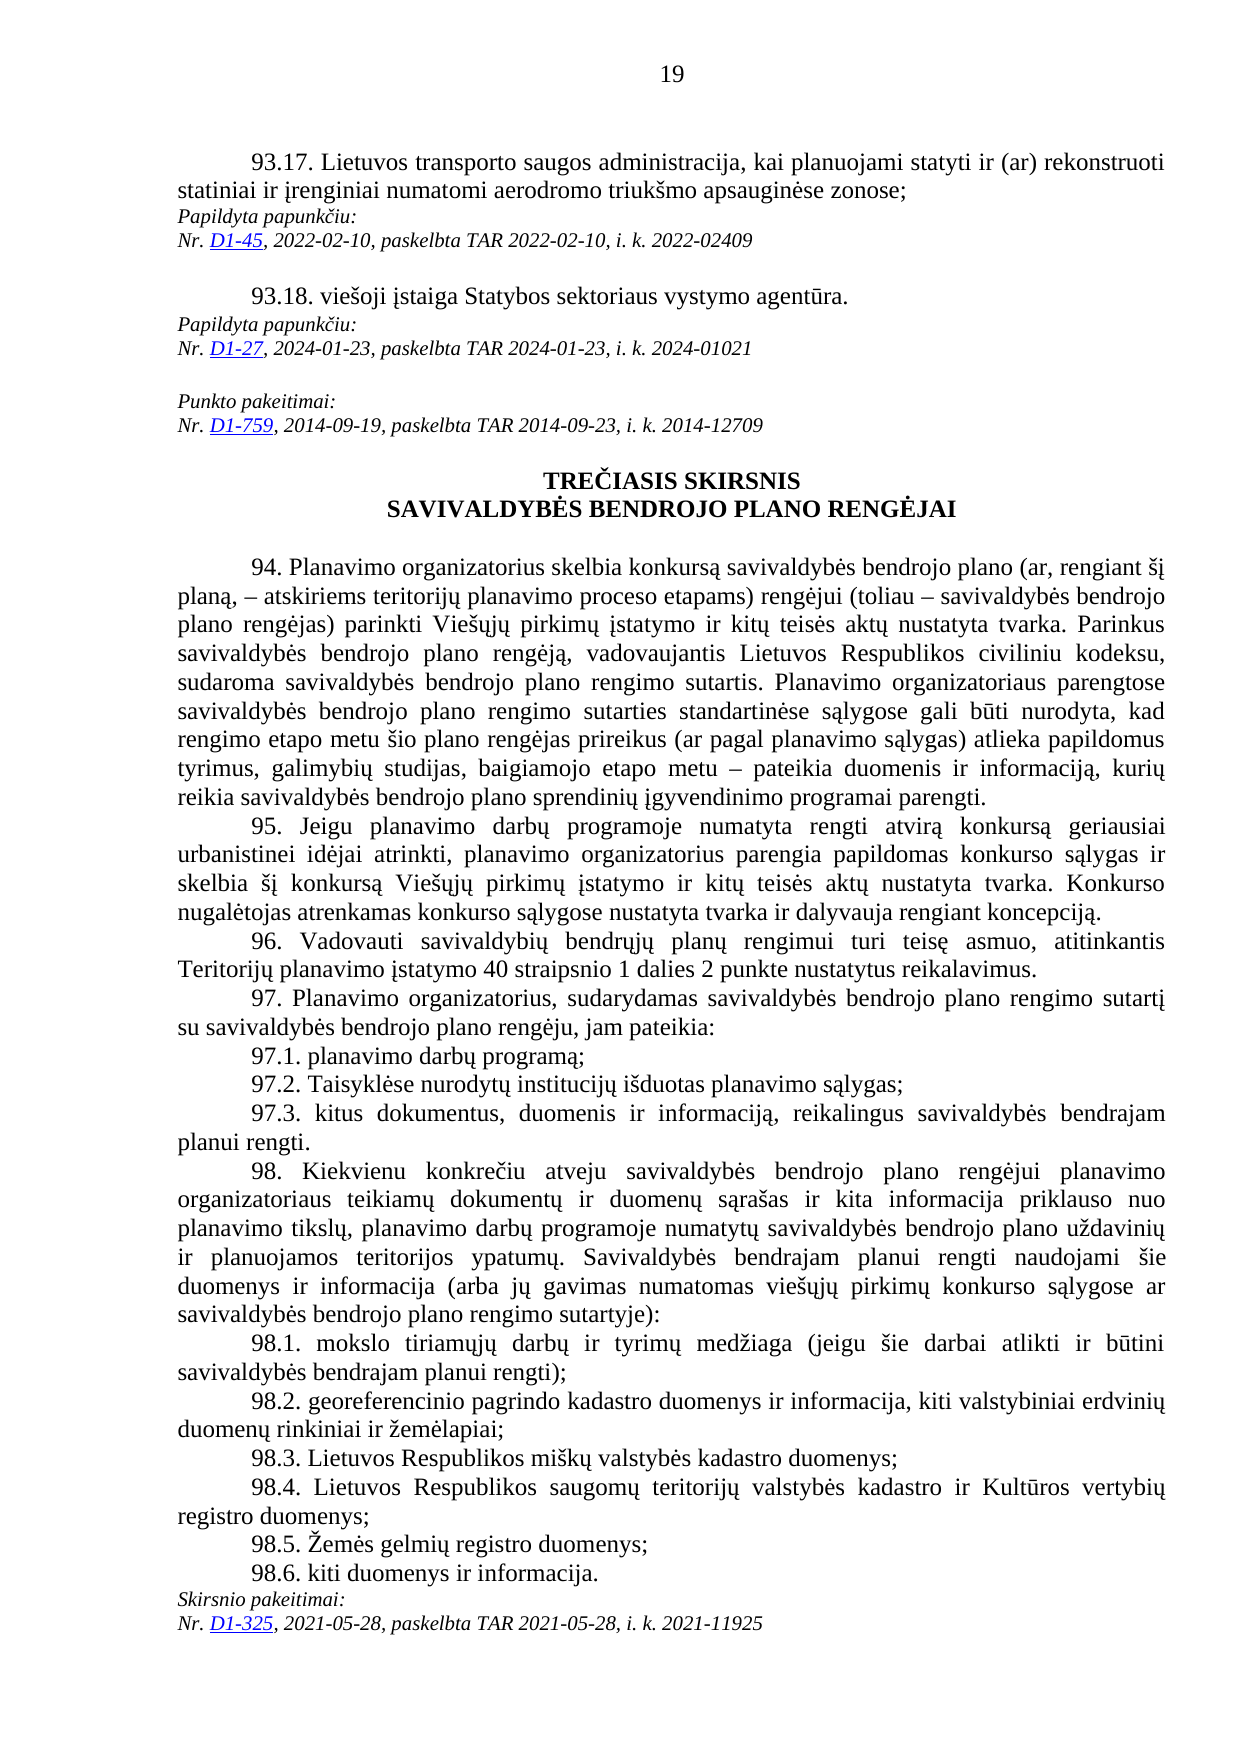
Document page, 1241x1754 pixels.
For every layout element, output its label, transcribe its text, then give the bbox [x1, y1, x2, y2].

text 98.1. mokslo tiriamųjų darbų ir tyrimų medžiaga (jeigu šie darbai atlikti ir būtini savivaldybės bendrajam planui rengti); [177, 1328, 1166, 1386]
text 93.18. viešoji įstaiga Statybos sektoriaus vystymo agentūra. [177, 281, 1166, 310]
text 97.2. Taisyklėse nurodytų institucijų išduotas planavimo sąlygas; [177, 1069, 1166, 1098]
text Punkto pakeitimai: [177, 389, 1166, 413]
text Papildyta papunkčiu: [177, 204, 1166, 228]
text 97.3. kitus dokumentus, duomenis ir informaciją, reikalingus savivaldybės bendrajam planui rengti. [177, 1098, 1166, 1156]
text 93.17. Lietuvos transporto saugos administracija, kai planuojami statyti ir (ar) rekonstruoti statiniai ir įrenginiai numatomi aerodromo triukšmo apsauginėse zonose; [177, 147, 1166, 204]
text 95. Jeigu planavimo darbų programoje numatyta rengti atvirą konkursą geriausiai urbanistinei idėjai atrinkti, planavimo organizatorius parengia papildomas konkurso sąlygas ir skelbia šį konkursą Viešųjų pirkimų įstatymo ir kitų teisės aktų nustatyta tvarka. Konkurso nugalėtojas atrenkamas konkurso sąlygose nustatyta tvarka ir dalyvauja rengiant koncepciją. [177, 811, 1166, 926]
text 98.5. Žemės gelmių registro duomenys; [177, 1529, 1166, 1558]
text 97. Planavimo organizatorius, sudarydamas savivaldybės bendrojo plano rengimo sutartį su savivaldybės bendrojo plano rengėju, jam pateikia: [177, 983, 1166, 1041]
text 98.3. Lietuvos Respublikos miškų valstybės kadastro duomenys; [177, 1443, 1166, 1472]
text Papildyta papunkčiu: [177, 312, 1166, 336]
text 98. Kiekvienu konkrečiu atveju savivaldybės bendrojo plano rengėjui planavimo organizatoriaus teikiamų dokumentų ir duomenų sąrašas ir kita informacija priklauso nuo planavimo tikslų, planavimo darbų programoje numatytų savivaldybės bendrojo plano uždavinių ir planuojamos teritorijos ypatumų. Savivaldybės bendrajam planui rengti naudojami šie duomenys ir informacija (arba jų gavimas numatomas viešųjų pirkimų konkurso sąlygose ar savivaldybės bendrojo plano rengimo sutartyje): [177, 1156, 1166, 1328]
text Skirsnio pakeitimai: [177, 1587, 1166, 1611]
text Nr. D1-759, 2014-09-19, paskelbta TAR 2014-09-23, i. k. 2014-12709 [177, 413, 1166, 437]
text 97.1. planavimo darbų programą; [177, 1041, 1166, 1069]
text 94. Planavimo organizatorius skelbia konkursą savivaldybės bendrojo plano (ar, rengiant šį planą, – atskiriems teritorijų planavimo proceso etapams) rengėjui (toliau – savivaldybės bendrojo plano rengėjas) parinkti Viešųjų pirkimų įstatymo ir kitų teisės aktų nustatyta tvarka. Parinkus savivaldybės bendrojo plano rengėją, vadovaujantis Lietuvos Respublikos civiliniu kodeksu, sudaroma savivaldybės bendrojo plano rengimo sutartis. Planavimo organizatoriaus parengtose savivaldybės bendrojo plano rengimo sutarties standartinėse sąlygose gali būti nurodyta, kad rengimo etapo metu šio plano rengėjas prireikus (ar pagal planavimo sąlygas) atlieka papildomus tyrimus, galimybių studijas, baigiamojo etapo metu – pateikia duomenis ir informaciją, kurių reikia savivaldybės bendrojo plano sprendinių įgyvendinimo programai parengti. [177, 552, 1166, 811]
text Nr. D1-45, 2022-02-10, paskelbta TAR 2022-02-10, i. k. 2022-02409 [177, 228, 1166, 252]
text Nr. D1-27, 2024-01-23, paskelbta TAR 2024-01-23, i. k. 2024-01021 [177, 336, 1166, 360]
text 98.4. Lietuvos Respublikos saugomų teritorijų valstybės kadastro ir Kultūros vertybių registro duomenys; [177, 1472, 1166, 1529]
text 98.2. georeferencinio pagrindo kadastro duomenys ir informacija, kiti valstybiniai erdvinių duomenų rinkiniai ir žemėlapiai; [177, 1386, 1166, 1443]
text 98.6. kiti duomenys ir informacija. [177, 1558, 1166, 1587]
text 96. Vadovauti savivaldybių bendrųjų planų rengimui turi teisę asmuo, atitinkantis Teritorijų planavimo įstatymo 40 straipsnio 1 dalies 2 punkte nustatytus reikalavimus. [177, 926, 1166, 983]
text Nr. D1-325, 2021-05-28, paskelbta TAR 2021-05-28, i. k. 2021-11925 [177, 1611, 1166, 1635]
text SAVIVALDYBĖS BENDROJO PLANO RENGĖJAI [177, 494, 1166, 523]
text TREČIASIS SKIRSNIS [177, 466, 1166, 494]
